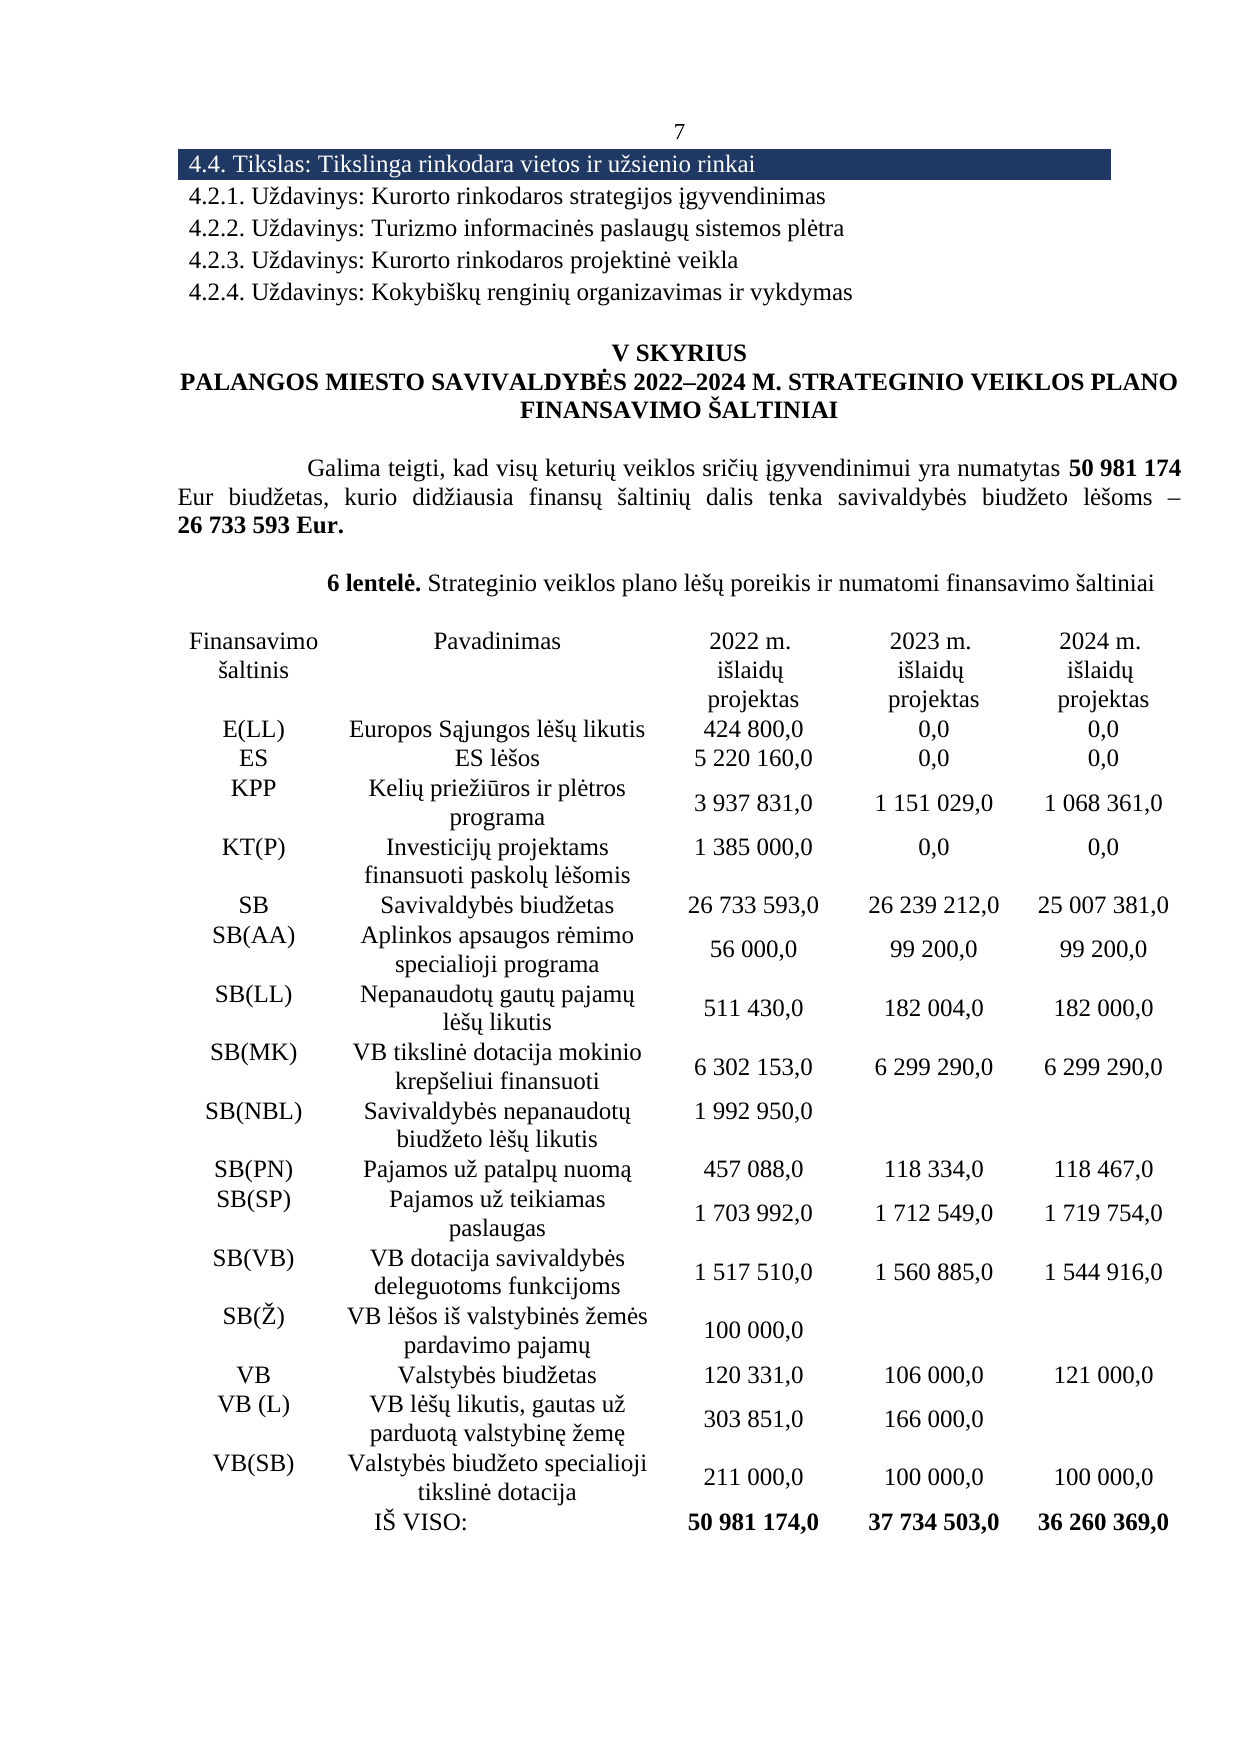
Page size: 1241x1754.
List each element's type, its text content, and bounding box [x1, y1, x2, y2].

table_cell 0,0 [843, 744, 1025, 772]
table_cell 56 000,0 [665, 920, 842, 978]
table_cell 106 000,0 [843, 1360, 1025, 1388]
table_cell 4.4. Tikslas: Tikslinga rinkodara vietos ir užsienio rinkai [178, 149, 1111, 180]
table_cell VB(SB) [178, 1448, 329, 1506]
table_cell SB(MK) [178, 1037, 329, 1095]
table_cell 182 004,0 [843, 979, 1025, 1036]
table_cell 3 937 831,0 [665, 773, 842, 831]
table_cell SB(Ž) [178, 1301, 329, 1359]
table_cell Investicijų projektams finansuoti paskolų lėšomis [330, 832, 664, 889]
table_cell SB(PN) [178, 1154, 329, 1183]
table_cell SB(LL) [178, 979, 329, 1036]
table_cell 99 200,0 [1026, 920, 1181, 978]
table_header 2023 m. išlaidų projektas [843, 626, 1025, 713]
table_cell Pajamos už teikiamas paslaugas [330, 1184, 664, 1242]
table_cell 0,0 [1026, 714, 1181, 742]
table_cell 0,0 [1026, 744, 1181, 772]
table_cell 1 712 549,0 [843, 1184, 1025, 1242]
table_header Pavadinimas [330, 626, 664, 713]
table_cell 26 733 593,0 [665, 890, 842, 919]
text PALANGOS MIESTO SAVIVALDYBĖS 2022–2024 M. STRATEGINIO VEIKLOS PLANO FINANSAVIMO ŠALTINIAI [177, 367, 1181, 424]
table_cell 6 302 153,0 [665, 1037, 842, 1095]
table_cell Valstybės biudžetas [330, 1360, 664, 1388]
text Galima teigti, kad visų keturių veiklos sričių įgyvendinimui yra numatytas 50 981 174 Eur biudžetas, kurio didžiausia finansų šaltinių dalis tenka savivaldybės biudžeto lėšoms – 26 733 593 Eur. [177, 453, 1181, 539]
table_cell SB [178, 890, 329, 919]
table_cell Kelių priežiūros ir plėtros programa [330, 773, 664, 831]
table_cell 4.2.3. Uždavinys: Kurorto rinkodaros projektinė veikla [178, 245, 1111, 276]
table_cell Nepanaudotų gautų pajamų lėšų likutis [330, 979, 664, 1036]
table_cell [843, 1301, 1025, 1359]
table_cell 1 151 029,0 [843, 773, 1025, 831]
table_cell SB(AA) [178, 920, 329, 978]
table_cell 303 851,0 [665, 1390, 842, 1447]
table_cell 4.2.2. Uždavinys: Turizmo informacinės paslaugų sistemos plėtra [178, 213, 1111, 244]
table_cell [843, 1096, 1025, 1153]
table_cell 1 992 950,0 [665, 1096, 842, 1153]
table_cell 6 299 290,0 [1026, 1037, 1181, 1095]
table_header Finansavimo šaltinis [178, 626, 329, 713]
table_cell 1 703 992,0 [665, 1184, 842, 1242]
table_cell 166 000,0 [843, 1390, 1025, 1447]
table_cell 1 719 754,0 [1026, 1184, 1181, 1242]
text 6 lentelė. Strateginio veiklos plano lėšų poreikis ir numatomi finansavimo šaltiniai [177, 568, 1181, 597]
table_cell [1026, 1301, 1181, 1359]
table_cell Europos Sąjungos lėšų likutis [330, 714, 664, 742]
table_cell 4.2.1. Uždavinys: Kurorto rinkodaros strategijos įgyvendinimas [178, 181, 1111, 212]
table_cell 0,0 [1026, 1390, 1181, 1447]
table_cell Valstybės biudžeto specialioji tikslinė dotacija [330, 1448, 664, 1506]
table_cell 1 385 000,0 [665, 832, 842, 889]
table_cell 457 088,0 [665, 1154, 842, 1183]
table_cell 182 000,0 [1026, 979, 1181, 1036]
table_cell ES [178, 744, 329, 772]
table_cell 0,0 [1026, 832, 1181, 889]
table_cell 1 068 361,0 [1026, 773, 1181, 831]
table_cell VB dotacija savivaldybės deleguotoms funkcijoms [330, 1243, 664, 1300]
table_cell KPP [178, 773, 329, 831]
table_cell 0,0 [843, 714, 1025, 742]
table_cell 5 220 160,0 [665, 744, 842, 772]
table_cell 100 000,0 [843, 1448, 1025, 1506]
table_cell VB (L) [178, 1390, 329, 1447]
table_cell 6 299 290,0 [843, 1037, 1025, 1095]
table_cell Savivaldybės biudžetas [330, 890, 664, 919]
table_cell 424 800,0 [665, 714, 842, 742]
table_cell 99 200,0 [843, 920, 1025, 978]
table_cell KT(P) [178, 832, 329, 889]
table_cell 211 000,0 [665, 1448, 842, 1506]
table_cell 37 734 503,0 [843, 1507, 1025, 1535]
table_cell 50 981 174,0 [665, 1507, 842, 1535]
table_cell SB(NBL) [178, 1096, 329, 1153]
table_cell VB lėšų likutis, gautas už parduotą valstybinę žemę [330, 1390, 664, 1447]
table_cell 121 000,0 [1026, 1360, 1181, 1388]
table_cell ES lėšos [330, 744, 664, 772]
table_cell 1 517 510,0 [665, 1243, 842, 1300]
table_header 2024 m. išlaidų projektas [1026, 626, 1181, 713]
table_cell 1 560 885,0 [843, 1243, 1025, 1300]
table_cell 36 260 369,0 [1026, 1507, 1181, 1535]
table_cell 511 430,0 [665, 979, 842, 1036]
table_cell SB(VB) [178, 1243, 329, 1300]
table_cell VB [178, 1360, 329, 1388]
table_cell 1 544 916,0 [1026, 1243, 1181, 1300]
table_cell 4.2.4. Uždavinys: Kokybiškų renginių organizavimas ir vykdymas [178, 277, 1111, 308]
table_cell Savivaldybės nepanaudotų biudžeto lėšų likutis [330, 1096, 664, 1153]
table_header 2022 m. išlaidų projektas [665, 626, 842, 713]
table_cell IŠ VISO: [178, 1507, 664, 1535]
table_cell VB tikslinė dotacija mokinio krepšeliui finansuoti [330, 1037, 664, 1095]
table_cell E(LL) [178, 714, 329, 742]
table_cell 25 007 381,0 [1026, 890, 1181, 919]
table_cell 100 000,0 [665, 1301, 842, 1359]
text V SKYRIUS [177, 338, 1181, 367]
table_cell 120 331,0 [665, 1360, 842, 1388]
table_cell 118 467,0 [1026, 1154, 1181, 1183]
table_cell [1026, 1096, 1181, 1153]
table_cell 118 334,0 [843, 1154, 1025, 1183]
table_cell 26 239 212,0 [843, 890, 1025, 919]
table_cell 0,0 [843, 832, 1025, 889]
table_cell 100 000,0 [1026, 1448, 1181, 1506]
table_cell Aplinkos apsaugos rėmimo specialioji programa [330, 920, 664, 978]
table_cell Pajamos už patalpų nuomą [330, 1154, 664, 1183]
table_cell SB(SP) [178, 1184, 329, 1242]
table_cell VB lėšos iš valstybinės žemės pardavimo pajamų [330, 1301, 664, 1359]
